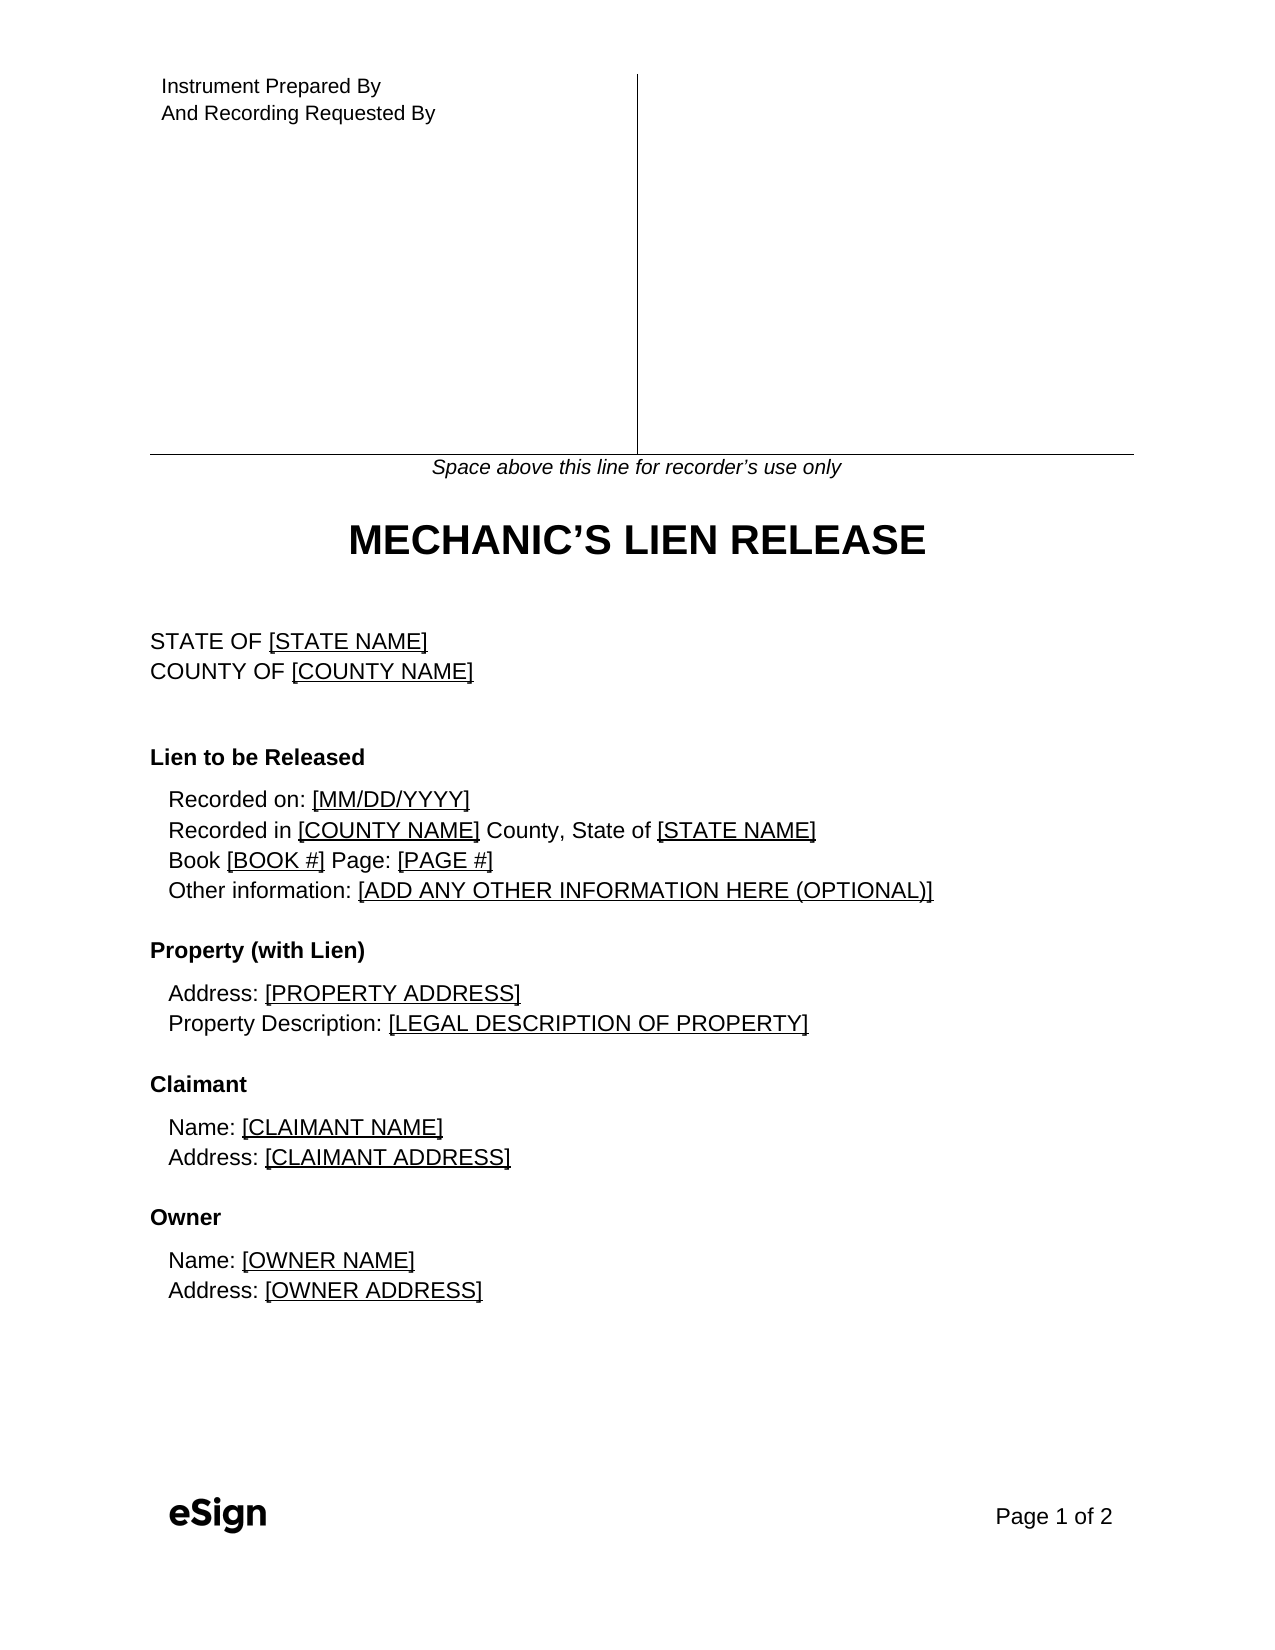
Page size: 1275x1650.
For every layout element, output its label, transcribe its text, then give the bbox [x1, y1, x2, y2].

text Address: [OWNER ADDRESS] [168, 1277, 1125, 1303]
text Name: [OWNER NAME] [168, 1247, 1125, 1273]
table_header [638, 74, 1134, 453]
text Book [BOOK #] Page: [PAGE #] [168, 847, 1125, 873]
text Lien to be Released [150, 744, 1125, 770]
text Address: [CLAIMANT ADDRESS] [168, 1144, 1125, 1170]
text Other information: [ADD ANY OTHER INFORMATION HERE (OPTIONAL)] [168, 877, 1125, 903]
text Recorded in [COUNTY NAME] County, State of [STATE NAME] [168, 817, 1125, 843]
table_header Instrument Prepared By And Recording Requested By [150, 74, 637, 453]
text Name: [CLAIMANT NAME] [168, 1113, 1125, 1140]
text Property Description: [LEGAL DESCRIPTION OF PROPERTY] [168, 1010, 1125, 1037]
text COUNTY OF [COUNTY NAME] [150, 658, 1125, 685]
text Recorded on: [MM/DD/YYYY] [168, 786, 1125, 813]
text STATE OF [STATE NAME] [150, 628, 1125, 654]
text Property (with Lien) [150, 937, 1125, 964]
text Space above this line for recorder’s use only [150, 455, 1125, 478]
text MECHANIC’S LIEN RELEASE [150, 515, 1125, 563]
text Address: [PROPERTY ADDRESS] [168, 980, 1125, 1007]
text Claimant [150, 1071, 1125, 1097]
text Owner [150, 1204, 1125, 1231]
